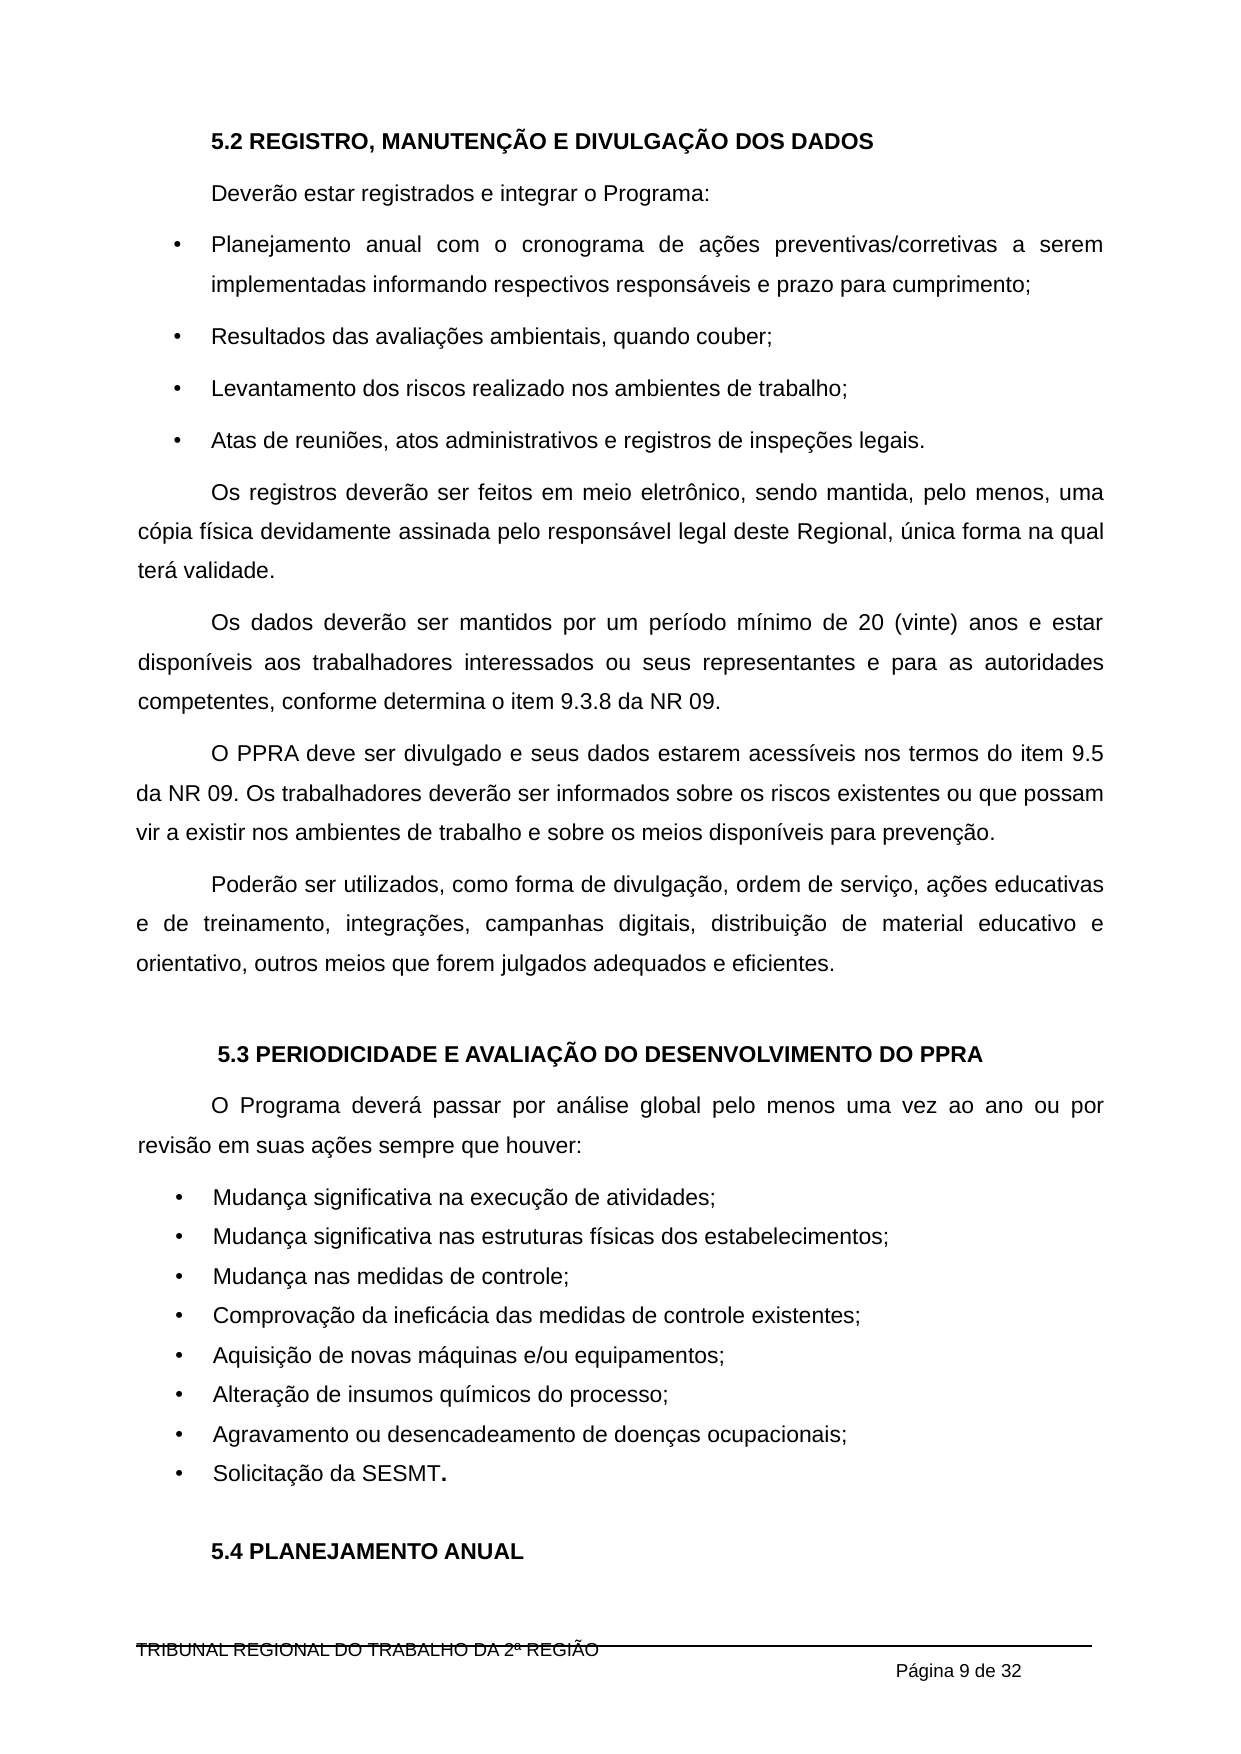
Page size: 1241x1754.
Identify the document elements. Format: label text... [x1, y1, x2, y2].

list Mudança nas medidas de controle; [175, 1263, 1104, 1289]
list Comprovação da ineficácia das medidas de controle existentes; [175, 1302, 1104, 1328]
list Mudança significativa nas estruturas físicas dos estabelecimentos; [175, 1223, 1104, 1249]
text Poderão ser utilizados, como forma de divulgação, ordem de serviço, ações educativas e de treinamento, integrações, campanhas digitais, distribuição de material educativo e orientativo, outros meios que forem julgados adequados e eficientes. [136, 871, 1104, 976]
list Levantamento dos riscos realizado nos ambientes de trabalho; [173, 375, 1104, 401]
text Os dados deverão ser mantidos por um período mínimo de 20 (vinte) anos e estar disponíveis aos trabalhadores interessados ou seus representantes e para as autoridades competentes, conforme determina o item 9.3.8 da NR 09. [138, 609, 1104, 714]
list Mudança significativa na execução de atividades; [175, 1184, 1104, 1210]
list Solicitação da SESMT. [175, 1460, 1104, 1486]
text 5.2 REGISTRO, MANUTENÇÃO E DIVULGAÇÃO DOS DADOS [136, 128, 1104, 154]
text 5.4 PLANEJAMENTO ANUAL [136, 1538, 1104, 1565]
text Os registros deverão ser feitos em meio eletrônico, sendo mantida, pelo menos, uma cópia física devidamente assinada pelo responsável legal deste Regional, única forma na qual terá validade. [138, 478, 1104, 584]
text O PPRA deve ser divulgado e seus dados estarem acessíveis nos termos do item 9.5 da NR 09. Os trabalhadores deverão ser informados sobre os riscos existentes ou que possam vir a existir nos ambientes de trabalho e sobre os meios disponíveis para prevenção. [136, 740, 1104, 845]
list Alteração de insumos químicos do processo; [175, 1381, 1104, 1407]
list Resultados das avaliações ambientais, quando couber; [173, 323, 1104, 349]
text O Programa deverá passar por análise global pelo menos uma vez ao ano ou por revisão em suas ações sempre que houver: [138, 1092, 1104, 1158]
text 5.3 PERIODICIDADE E AVALIAÇÃO DO DESENVOLVIMENTO DO PPRA [136, 1041, 1104, 1067]
list Atas de reuniões, atos administrativos e registros de inspeções legais. [173, 427, 1104, 453]
list Aquisição de novas máquinas e/ou equipamentos; [175, 1342, 1104, 1368]
text Deverão estar registrados e integrar o Programa: [136, 179, 1104, 206]
list Agravamento ou desencadeamento de doenças ocupacionais; [175, 1421, 1104, 1447]
list Planejamento anual com o cronograma de ações preventivas/corretivas a serem implementadas informando respectivos responsáveis e prazo para cumprimento; [173, 231, 1104, 297]
